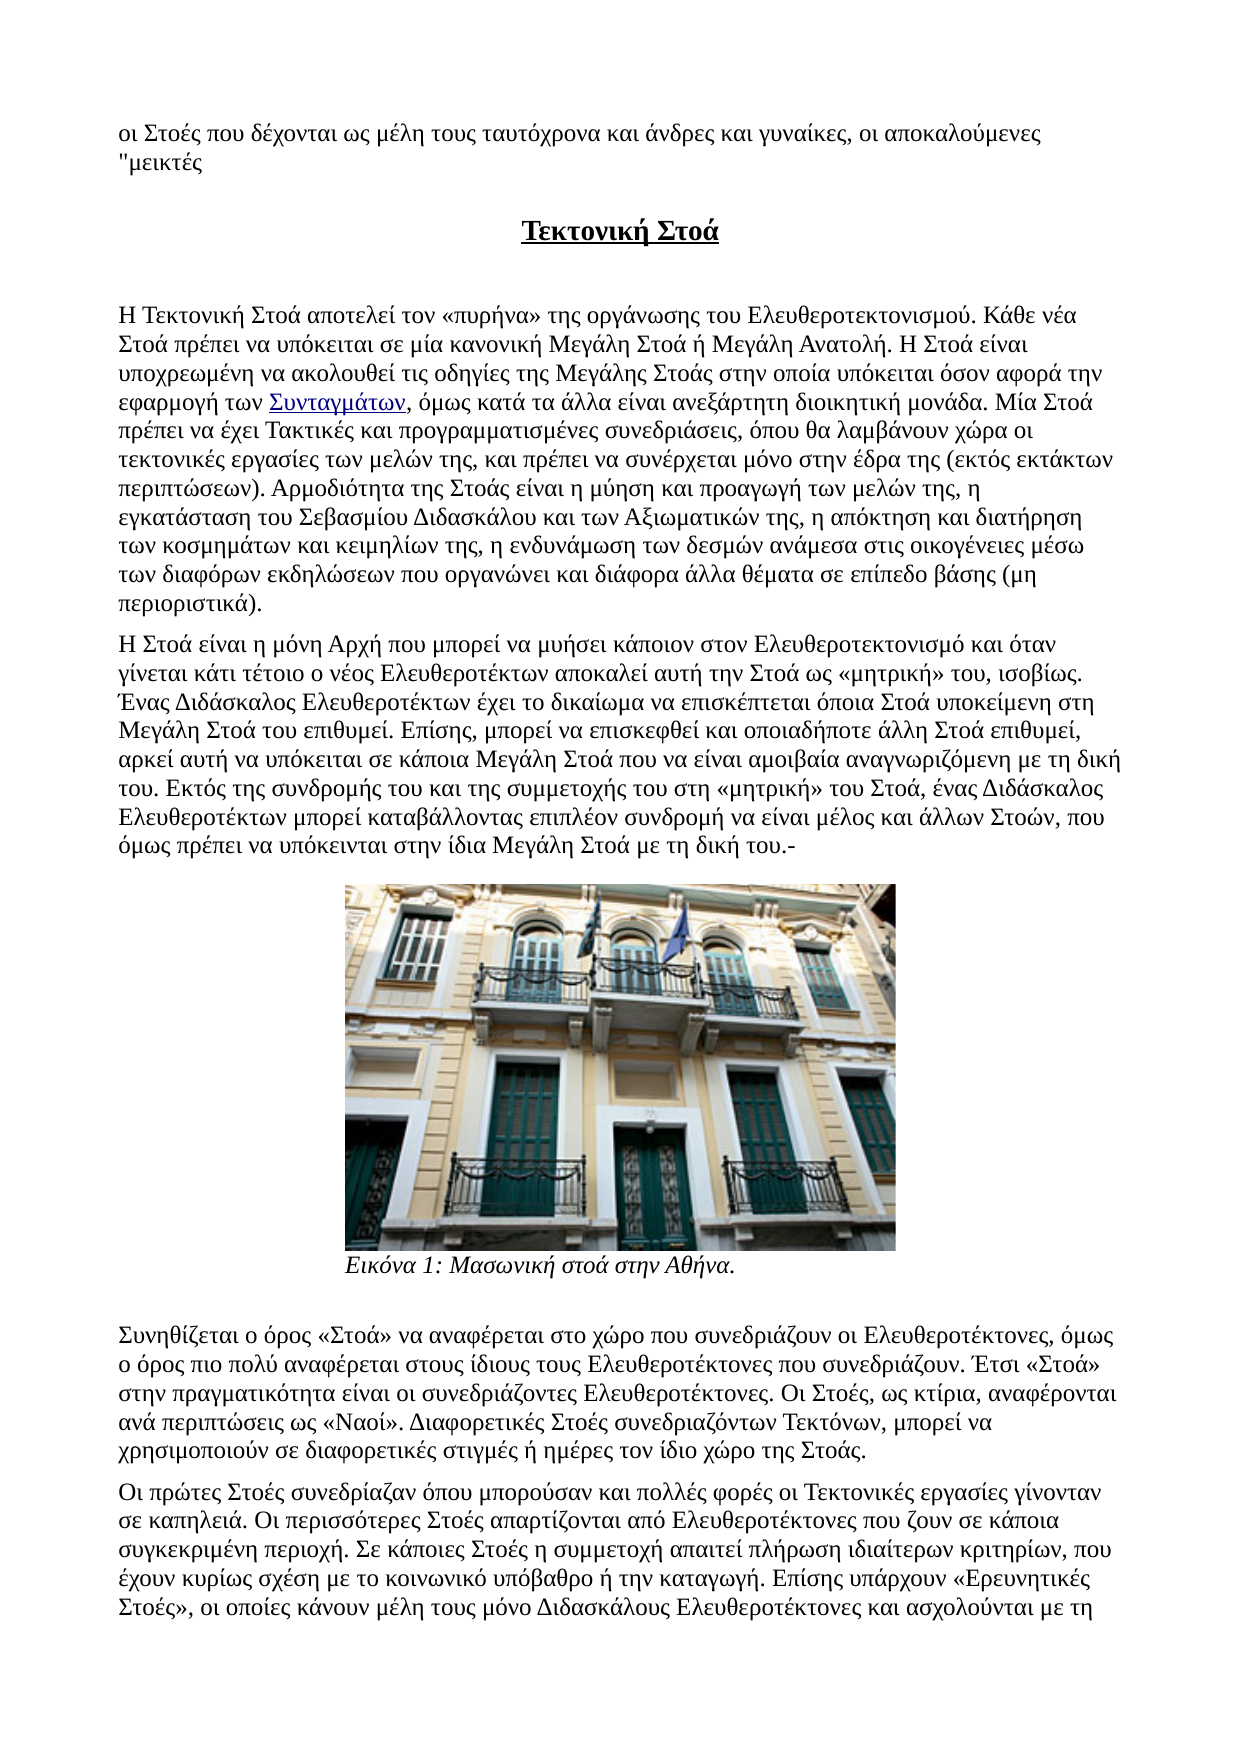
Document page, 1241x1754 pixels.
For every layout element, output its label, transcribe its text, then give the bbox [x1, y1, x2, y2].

text Οι πρώτες Στοές συνεδρίαζαν όπου μπορούσαν και πολλές φορές οι Τεκτονικές εργασίες γίνονταν σε καπηλειά. Οι περισσότερες Στοές απαρτίζονται από Ελευθεροτέκτονες που ζουν σε κάποια συγκεκριμένη περιοχή. Σε κάποιες Στοές η συμμετοχή απαιτεί πλήρωση ιδιαίτερων κριτηρίων, που έχουν κυρίως σχέση με το κοινωνικό υπόβαθρο ή την καταγωγή. Επίσης υπάρχουν «Ερευνητικές Στοές», οι οποίες κάνουν μέλη τους μόνο Διδασκάλους Ελευθεροτέκτονες και ασχολούνται με τη [118, 1477, 1122, 1621]
picture [345, 884, 896, 1251]
subtitle Τεκτονική Στοά [118, 213, 1122, 247]
text Η Στοά είναι η μόνη Αρχή που μπορεί να μυήσει κάποιον στον Ελευθεροτεκτονισμό και όταν γίνεται κάτι τέτοιο ο νέος Ελευθεροτέκτων αποκαλεί αυτή την Στοά ως «μητρική» του, ισοβίως. Ένας Διδάσκαλος Ελευθεροτέκτων έχει το δικαίωμα να επισκέπτεται όποια Στοά υποκείμενη στη Μεγάλη Στοά του επιθυμεί. Επίσης, μπορεί να επισκεφθεί και οποιαδήποτε άλλη Στοά επιθυμεί, αρκεί αυτή να υπόκειται σε κάποια Μεγάλη Στοά που να είναι αμοιβαία αναγνωριζόμενη με τη δική του. Εκτός της συνδρομής του και της συμμετοχής του στη «μητρική» του Στοά, ένας Διδάσκαλος Ελευθεροτέκτων μπορεί καταβάλλοντας επιπλέον συνδρομή να είναι μέλος και άλλων Στοών, που όμως πρέπει να υπόκεινται στην ίδια Μεγάλη Στοά με τη δική του.- [118, 629, 1122, 859]
text Η Τεκτονική Στοά αποτελεί τον «πυρήνα» της οργάνωσης του Ελευθεροτεκτονισμού. Κάθε νέα Στοά πρέπει να υπόκειται σε μία κανονική Μεγάλη Στοά ή Μεγάλη Ανατολή. Η Στοά είναι υποχρεωμένη να ακολουθεί τις οδηγίες της Μεγάλης Στοάς στην οποία υπόκειται όσον αφορά την εφαρμογή των Συνταγμάτων, όμως κατά τα άλλα είναι ανεξάρτητη διοικητική μονάδα. Μία Στοά πρέπει να έχει Τακτικές και προγραμματισμένες συνεδριάσεις, όπου θα λαμβάνουν χώρα οι τεκτονικές εργασίες των μελών της, και πρέπει να συνέρχεται μόνο στην έδρα της (εκτός εκτάκτων περιπτώσεων). Αρμοδιότητα της Στοάς είναι η μύηση και προαγωγή των μελών της, η εγκατάσταση του Σεβασμίου Διδασκάλου και των Αξιωματικών της, η απόκτηση και διατήρηση των κοσμημάτων και κειμηλίων της, η ενδυνάμωση των δεσμών ανάμεσα στις οικογένειες μέσω των διαφόρων εκδηλώσεων που οργανώνει και διάφορα άλλα θέματα σε επίπεδο βάσης (μη περιοριστικά). [118, 300, 1121, 617]
text Εικόνα 1: Μασωνική στοά στην Αθήνα. [345, 1251, 895, 1279]
text Συνηθίζεται ο όρος «Στοά» να αναφέρεται στο χώρο που συνεδριάζουν οι Ελευθεροτέκτονες, όμως ο όρος πιο πολύ αναφέρεται στους ίδιους τους Ελευθεροτέκτονες που συνεδριάζουν. Έτσι «Στοά» στην πραγματικότητα είναι οι συνεδριάζοντες Ελευθεροτέκτονες. Οι Στοές, ως κτίρια, αναφέρονται ανά περιπτώσεις ως «Ναοί». Διαφορετικές Στοές συνεδριαζόντων Τεκτόνων, μπορεί να χρησιμοποιούν σε διαφορετικές στιγμές ή ημέρες τον ίδιο χώρο της Στοάς. [118, 1321, 1122, 1464]
text οι Στοές που δέχονται ως μέλη τους ταυτόχρονα και άνδρες και γυναίκες, οι αποκαλούμενες "μεικτές [118, 118, 1122, 176]
